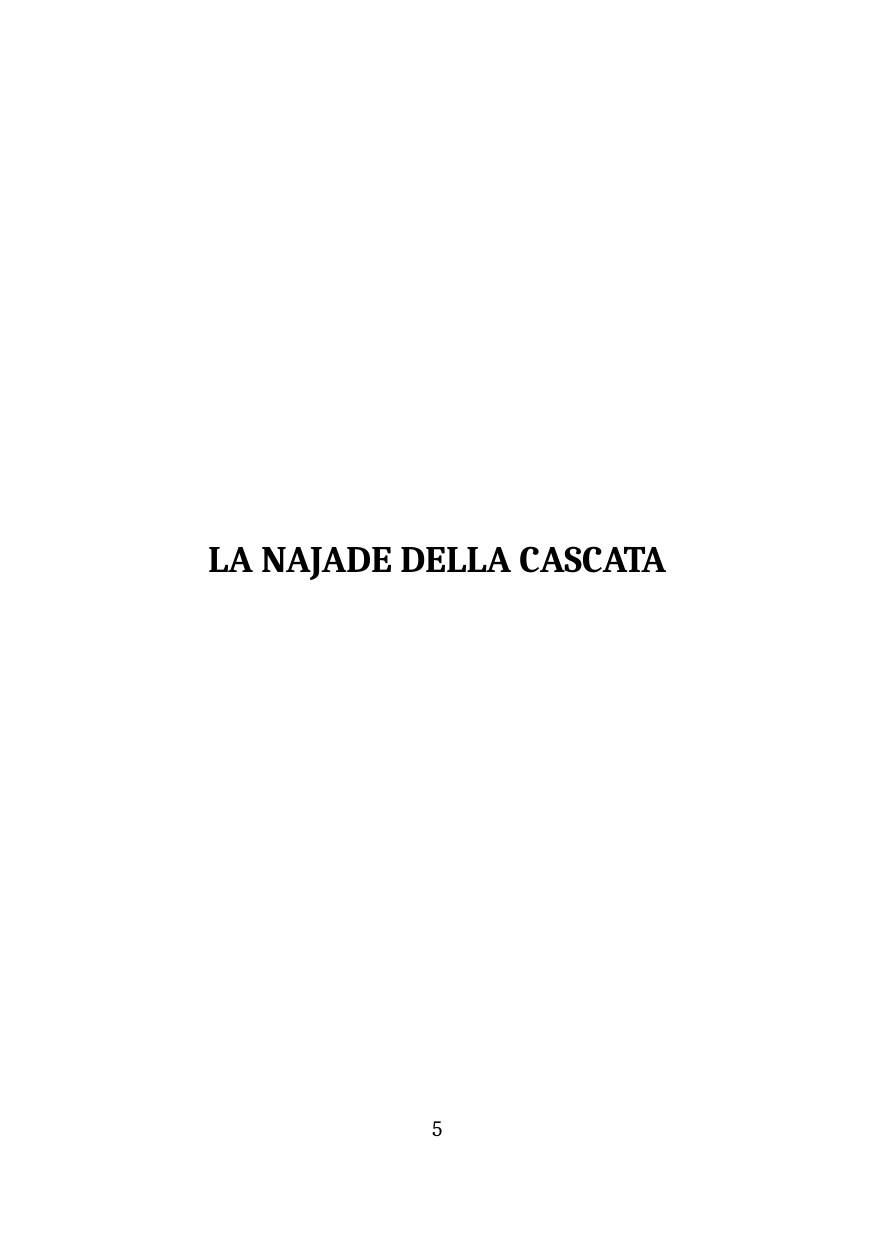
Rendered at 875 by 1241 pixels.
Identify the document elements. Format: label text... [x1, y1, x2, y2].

title LA NAJADE DELLA CASCATA [201, 538, 673, 582]
